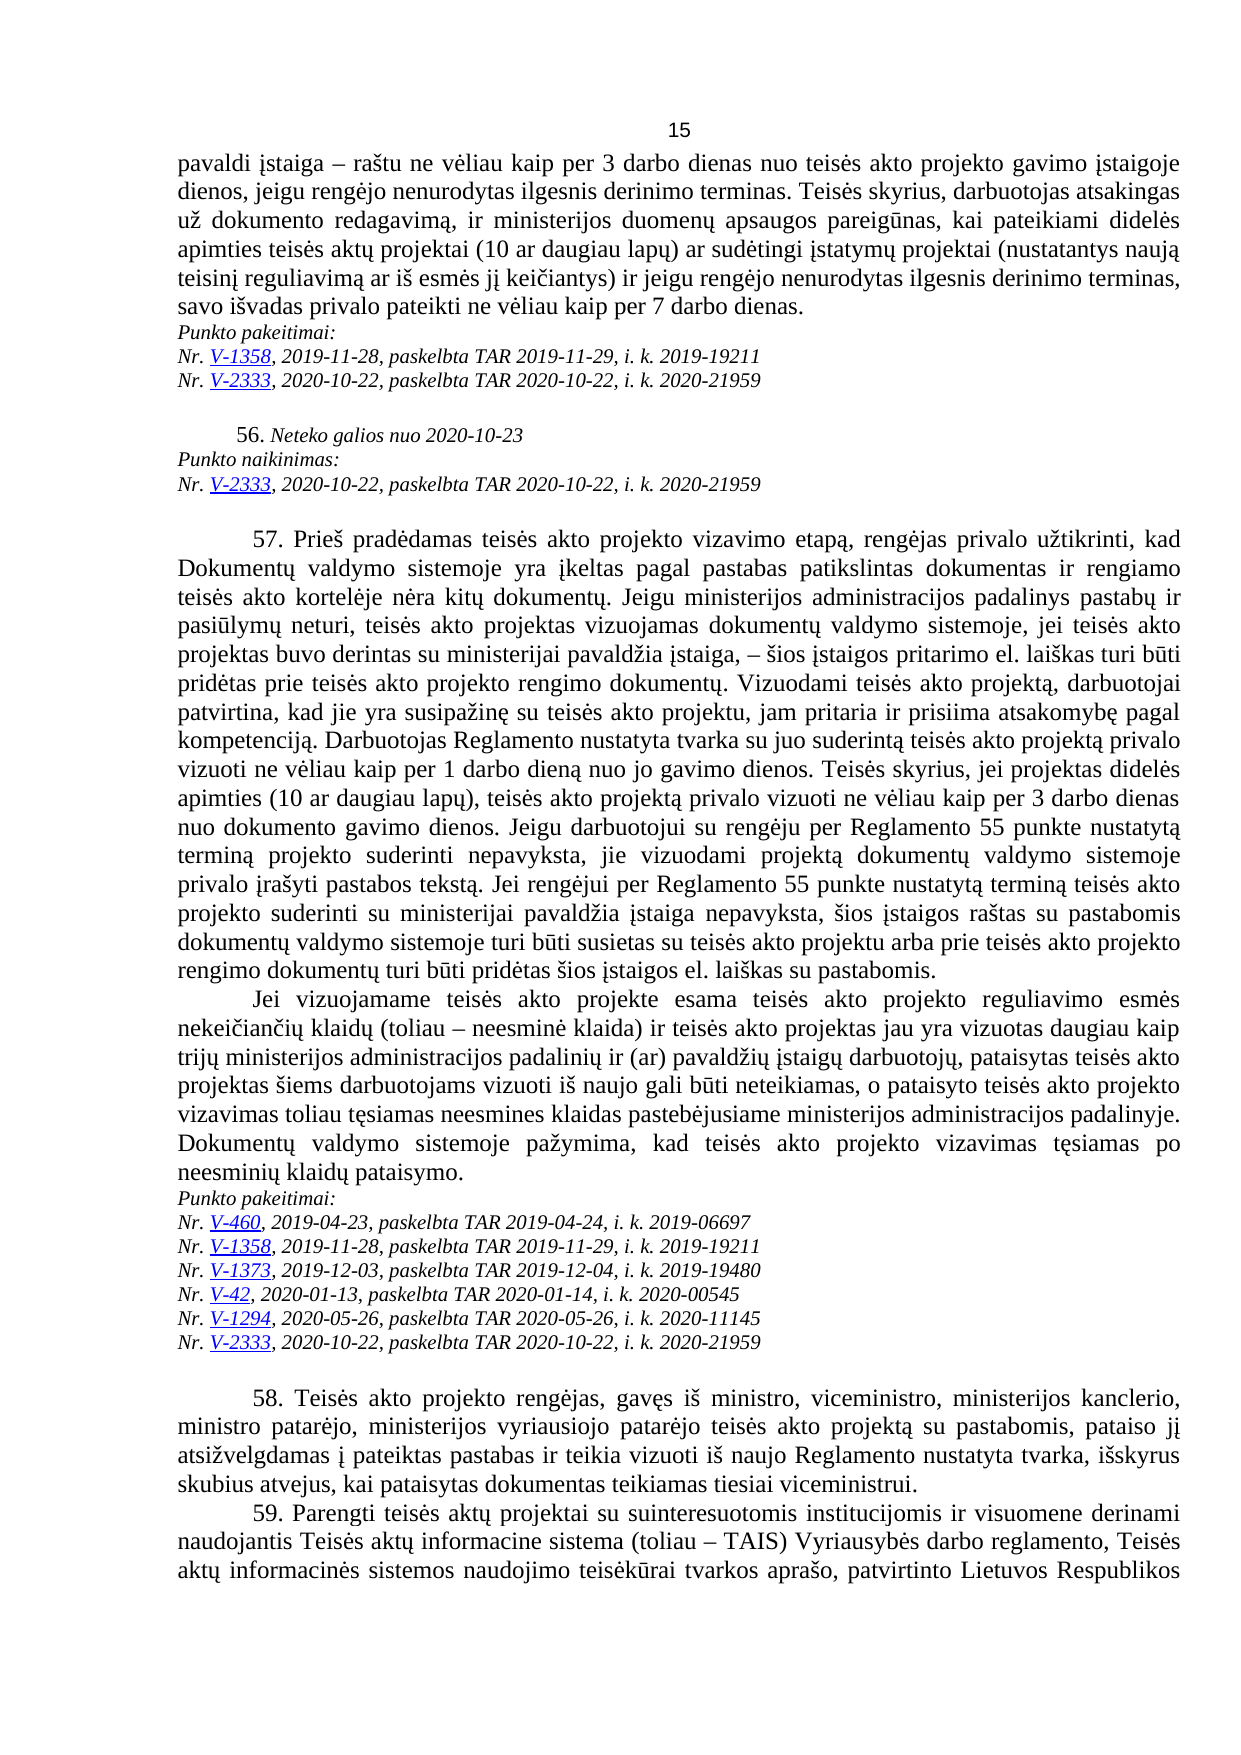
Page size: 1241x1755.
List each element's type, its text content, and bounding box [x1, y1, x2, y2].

text Nr. V-42, 2020-01-13, paskelbta TAR 2020-01-14, i. k. 2020-00545 [177, 1282, 1181, 1306]
text Nr. V-2333, 2020-10-22, paskelbta TAR 2020-10-22, i. k. 2020-21959 [177, 471, 1181, 496]
text Nr. V-460, 2019-04-23, paskelbta TAR 2019-04-24, i. k. 2019-06697 [177, 1209, 1181, 1234]
text 59. Parengti teisės aktų projektai su suinteresuotomis institucijomis ir visuomene derinami naudojantis Teisės aktų informacine sistema (toliau – TAIS) Vyriausybės darbo reglamento, Teisės aktų informacinės sistemos naudojimo teisėkūrai tvarkos aprašo, patvirtinto Lietuvos Respublikos [177, 1498, 1181, 1584]
text Nr. V-1358, 2019-11-28, paskelbta TAR 2019-11-29, i. k. 2019-19211 [177, 1234, 1181, 1258]
text 58. Teisės akto projekto rengėjas, gavęs iš ministro, viceministro, ministerijos kanclerio, ministro patarėjo, ministerijos vyriausiojo patarėjo teisės akto projektą su pastabomis, pataiso jį atsižvelgdamas į pateiktas pastabas ir teikia vizuoti iš naujo Reglamento nustatyta tvarka, išskyrus skubius atvejus, kai pataisytas dokumentas teikiamas tiesiai viceministrui. [177, 1383, 1181, 1498]
text Punkto pakeitimai: [177, 320, 1181, 344]
text Nr. V-2333, 2020-10-22, paskelbta TAR 2020-10-22, i. k. 2020-21959 [177, 1330, 1181, 1354]
text Nr. V-1358, 2019-11-28, paskelbta TAR 2019-11-29, i. k. 2019-19211 [177, 344, 1181, 368]
text 57. Prieš pradėdamas teisės akto projekto vizavimo etapą, rengėjas privalo užtikrinti, kad Dokumentų valdymo sistemoje yra įkeltas pagal pastabas patikslintas dokumentas ir rengiamo teisės akto kortelėje nėra kitų dokumentų. Jeigu ministerijos administracijos padalinys pastabų ir pasiūlymų neturi, teisės akto projektas vizuojamas dokumentų valdymo sistemoje, jei teisės akto projektas buvo derintas su ministerijai pavaldžia įstaiga, – šios įstaigos pritarimo el. laiškas turi būti pridėtas prie teisės akto projekto rengimo dokumentų. Vizuodami teisės akto projektą, darbuotojai patvirtina, kad jie yra susipažinę su teisės akto projektu, jam pritaria ir prisiima atsakomybę pagal kompetenciją. Darbuotojas Reglamento nustatyta tvarka su juo suderintą teisės akto projektą privalo vizuoti ne vėliau kaip per 1 darbo dieną nuo jo gavimo dienos. Teisės skyrius, jei projektas didelės apimties (10 ar daugiau lapų), teisės akto projektą privalo vizuoti ne vėliau kaip per 3 darbo dienas nuo dokumento gavimo dienos. Jeigu darbuotojui su rengėju per Reglamento 55 punkte nustatytą terminą projekto suderinti nepavyksta, jie vizuodami projektą dokumentų valdymo sistemoje privalo įrašyti pastabos tekstą. Jei rengėjui per Reglamento 55 punkte nustatytą terminą teisės akto projekto suderinti su ministerijai pavaldžia įstaiga nepavyksta, šios įstaigos raštas su pastabomis dokumentų valdymo sistemoje turi būti susietas su teisės akto projektu arba prie teisės akto projekto rengimo dokumentų turi būti pridėtas šios įstaigos el. laiškas su pastabomis. [177, 524, 1181, 984]
text Jei vizuojamame teisės akto projekte esama teisės akto projekto reguliavimo esmės nekeičiančių klaidų (toliau – neesminė klaida) ir teisės akto projektas jau yra vizuotas daugiau kaip trijų ministerijos administracijos padalinių ir (ar) pavaldžių įstaigų darbuotojų, pataisytas teisės akto projektas šiems darbuotojams vizuoti iš naujo gali būti neteikiamas, o pataisyto teisės akto projekto vizavimas toliau tęsiamas neesmines klaidas pastebėjusiame ministerijos administracijos padalinyje. Dokumentų valdymo sistemoje pažymima, kad teisės akto projekto vizavimas tęsiamas po neesminių klaidų pataisymo. [177, 984, 1181, 1186]
text pavaldi įstaiga – raštu ne vėliau kaip per 3 darbo dienas nuo teisės akto projekto gavimo įstaigoje dienos, jeigu rengėjo nenurodytas ilgesnis derinimo terminas. Teisės skyrius, darbuotojas atsakingas už dokumento redagavimą, ir ministerijos duomenų apsaugos pareigūnas, kai pateikiami didelės apimties teisės aktų projektai (10 ar daugiau lapų) ar sudėtingi įstatymų projektai (nustatantys naują teisinį reguliavimą ar iš esmės jį keičiantys) ir jeigu rengėjo nenurodytas ilgesnis derinimo terminas, savo išvadas privalo pateikti ne vėliau kaip per 7 darbo dienas. [177, 148, 1181, 320]
text Nr. V-2333, 2020-10-22, paskelbta TAR 2020-10-22, i. k. 2020-21959 [177, 368, 1181, 392]
text 56. Neteko galios nuo 2020-10-23 [177, 421, 1181, 447]
text Nr. V-1373, 2019-12-03, paskelbta TAR 2019-12-04, i. k. 2019-19480 [177, 1258, 1181, 1282]
text Punkto pakeitimai: [177, 1186, 1181, 1209]
text Nr. V-1294, 2020-05-26, paskelbta TAR 2020-05-26, i. k. 2020-11145 [177, 1306, 1181, 1330]
text Punkto naikinimas: [177, 447, 1181, 471]
